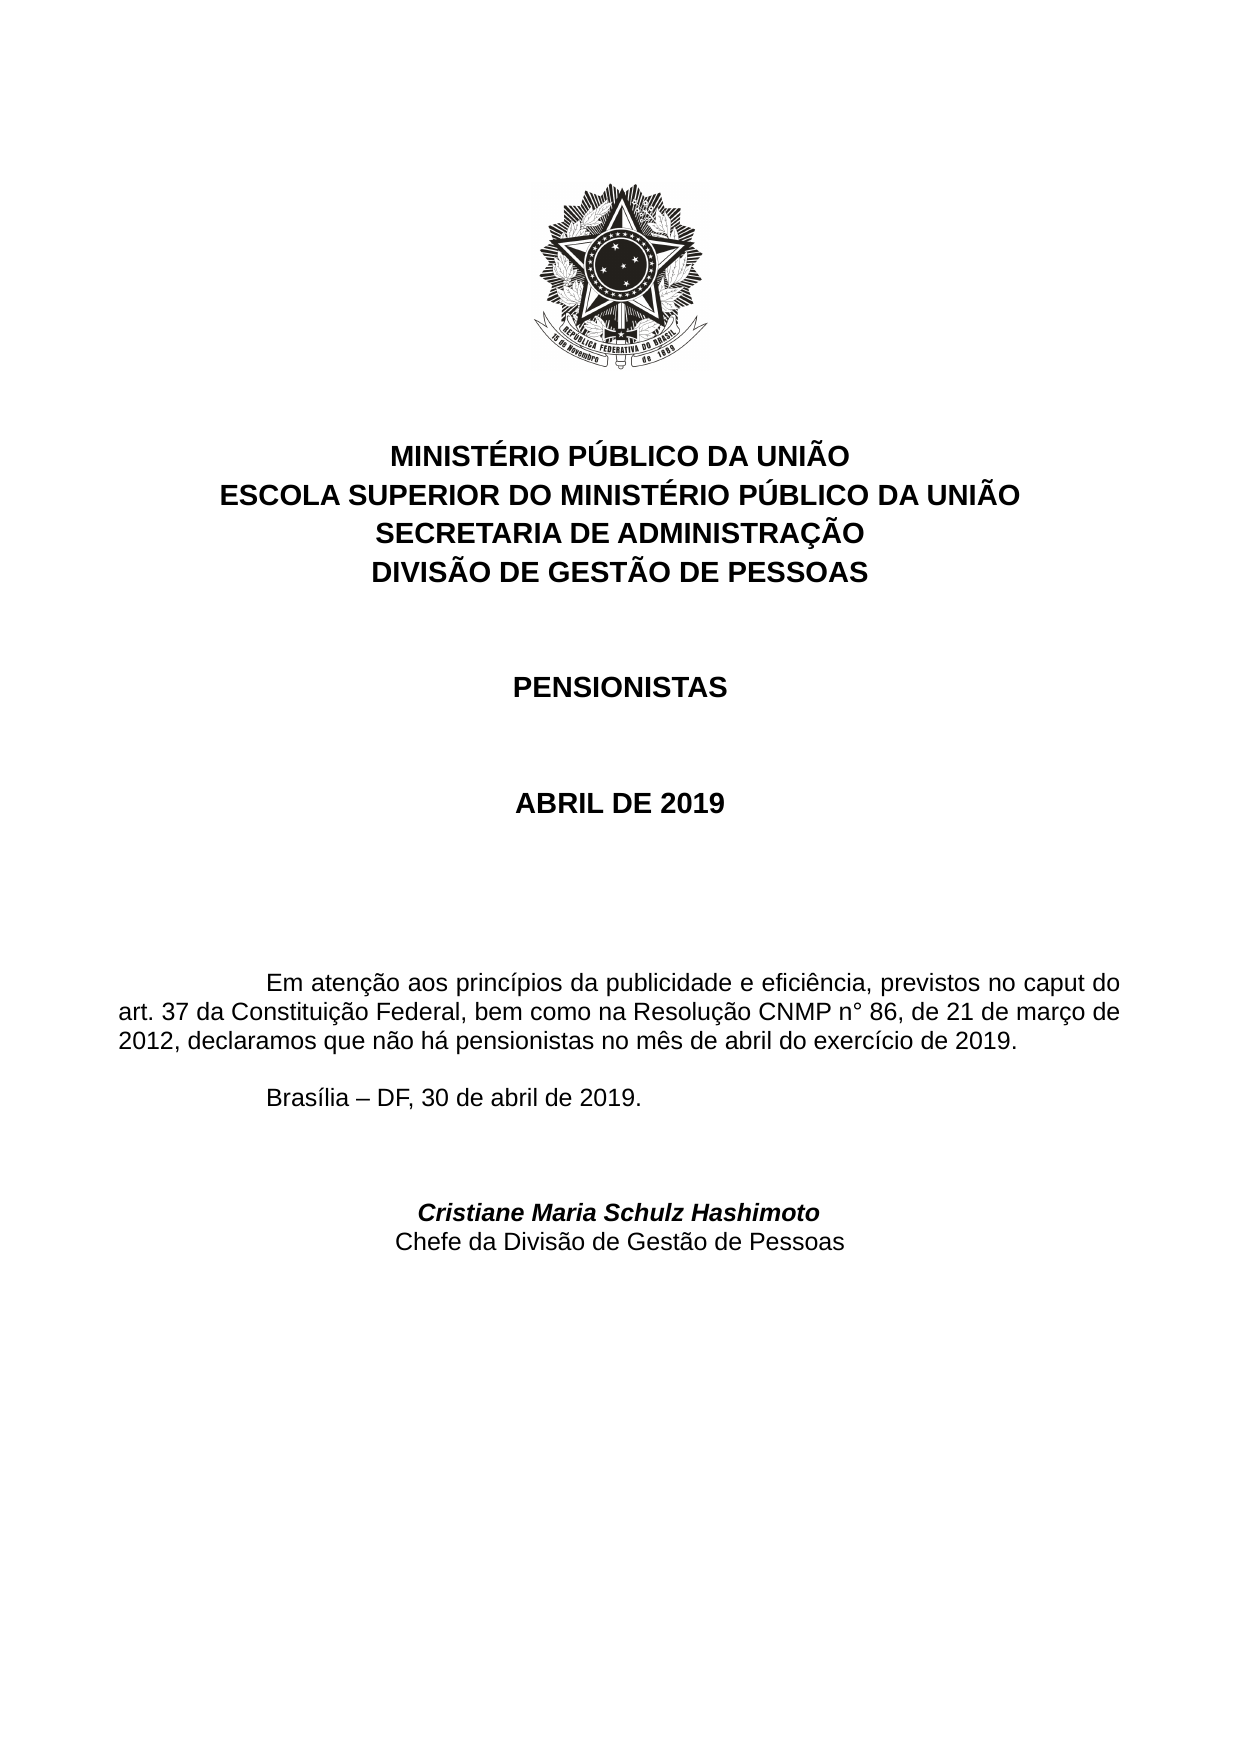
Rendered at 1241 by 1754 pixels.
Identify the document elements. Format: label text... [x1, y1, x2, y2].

text DIVISÃO DE GESTÃO DE PESSOAS [118, 555, 1122, 588]
text Brasília – DF, 30 de abril de 2019. [118, 1083, 1122, 1112]
text Cristiane Maria Schulz Hashimoto [118, 1198, 1122, 1227]
text ABRIL DE 2019 [118, 786, 1122, 819]
text MINISTÉRIO PÚBLICO DA UNIÃO [118, 439, 1122, 473]
text ESCOLA SUPERIOR DO MINISTÉRIO PÚBLICO DA UNIÃO [118, 478, 1122, 511]
text PENSIONISTAS [118, 670, 1122, 704]
text SECRETARIA DE ADMINISTRAÇÃO [118, 516, 1122, 550]
text Em atenção aos princípios da publicidade e eficiência, previstos no caput do art. 37 da Constituição Federal, bem como na Resolução CNMP n° 86, de 21 de março de 2012, declaramos que não há pensionistas no mês de abril do exercício de 2019. [118, 968, 1122, 1054]
picture [530, 182, 710, 371]
text Chefe da Divisão de Gestão de Pessoas [118, 1227, 1122, 1256]
